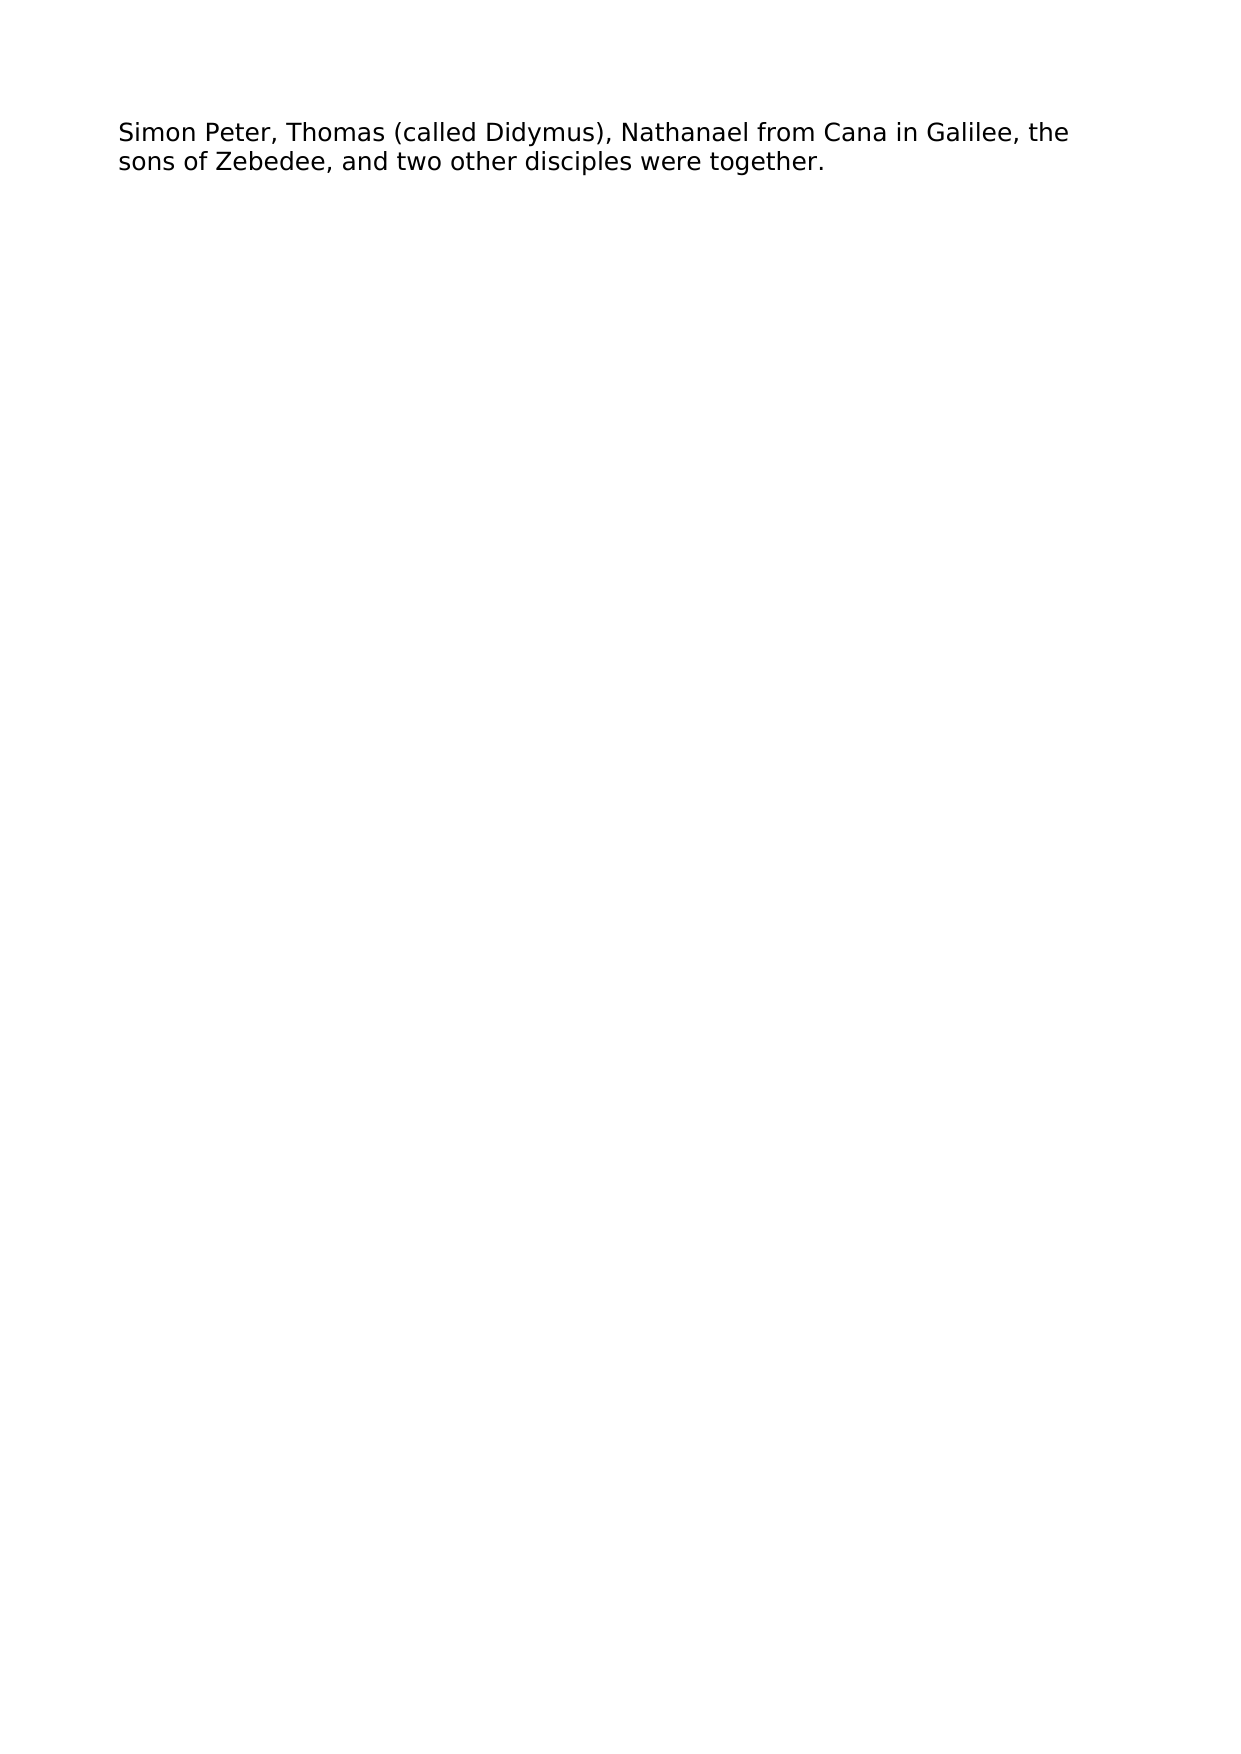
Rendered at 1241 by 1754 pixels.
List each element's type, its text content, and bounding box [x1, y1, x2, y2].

text Simon Peter, Thomas (called Didymus), Nathanael from Cana in Galilee, the sons of Zebedee, and two other disciples were together. [118, 118, 1122, 176]
